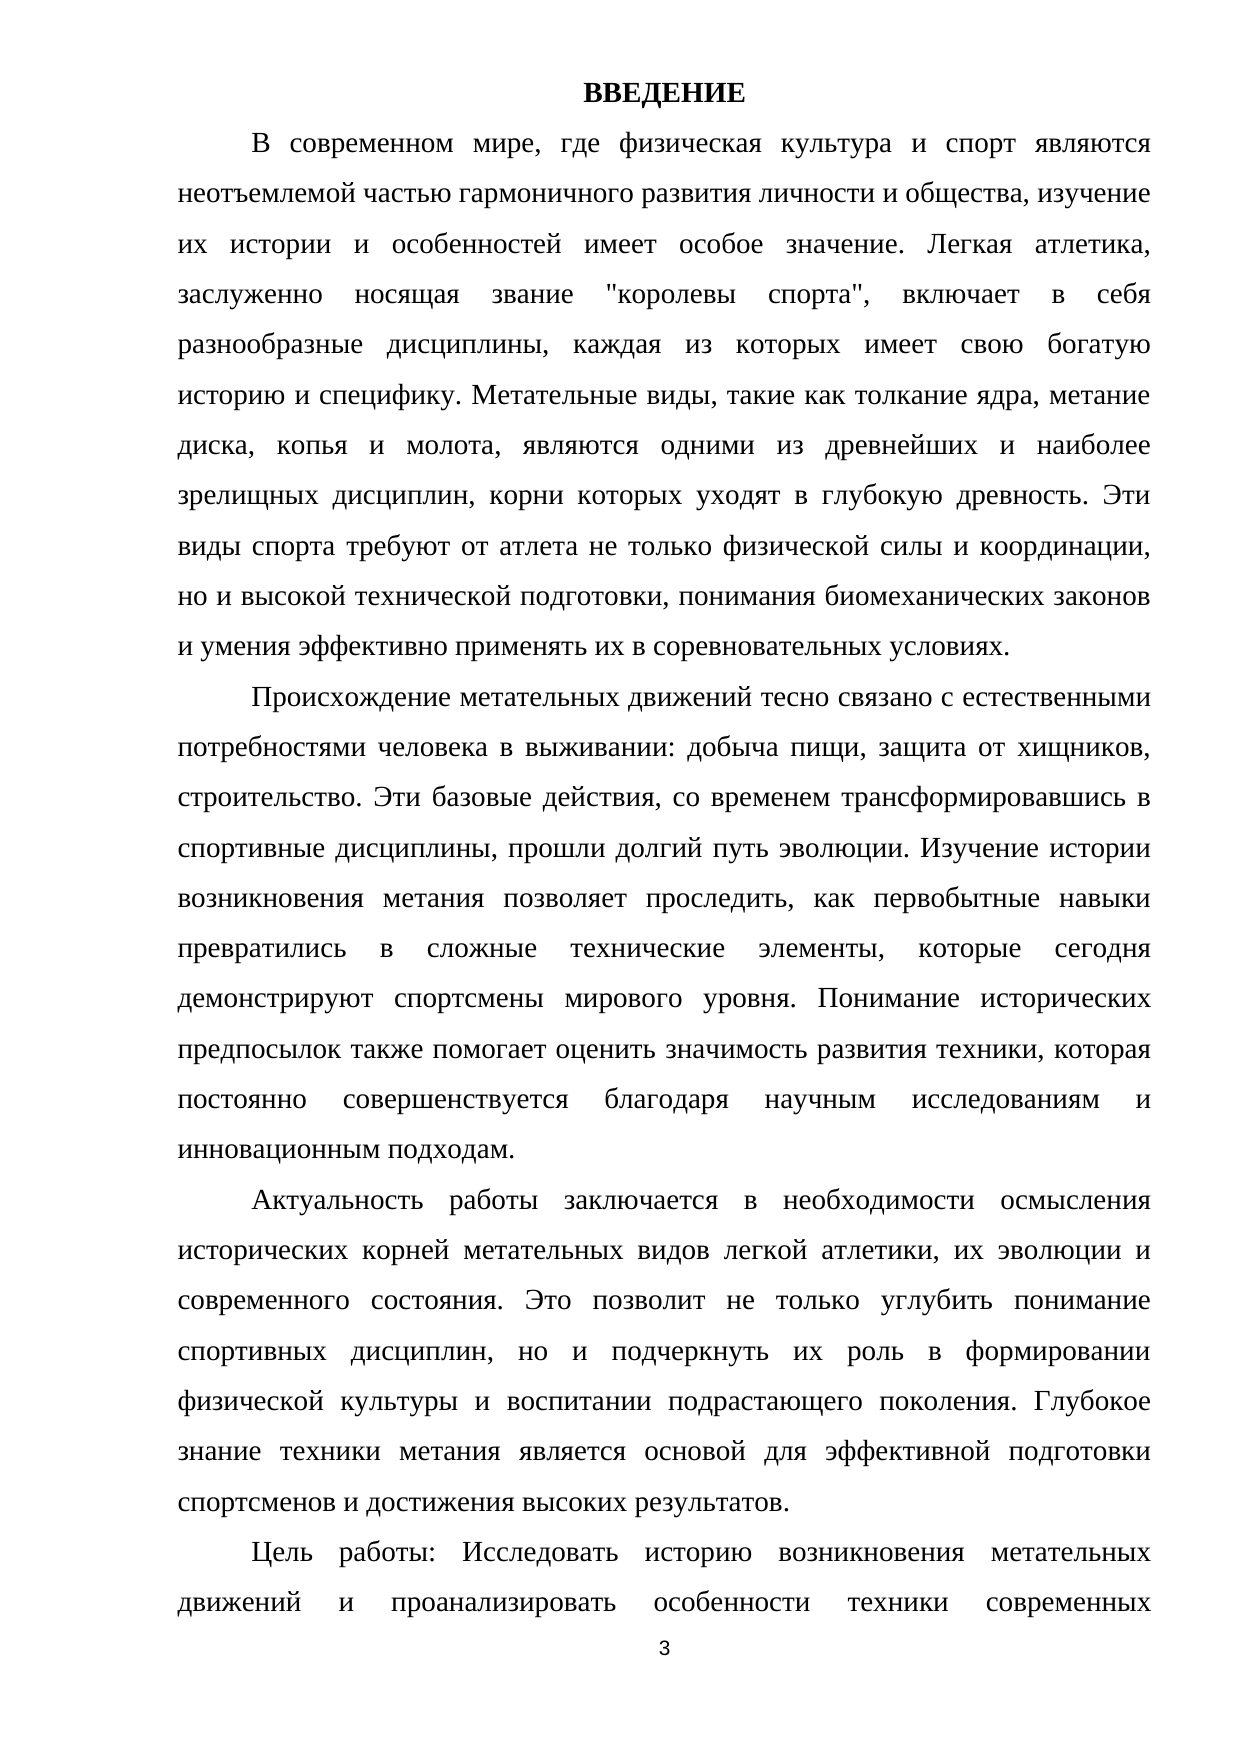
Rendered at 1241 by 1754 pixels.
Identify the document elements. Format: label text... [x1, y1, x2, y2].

text Происхождение метательных движений тесно связано с естественными потребностями человека в выживании: добыча пищи, защита от хищников, строительство. Эти базовые действия, со временем трансформировавшись в спортивные дисциплины, прошли долгий путь эволюции. Изучение истории возникновения метания позволяет проследить, как первобытные навыки превратились в сложные технические элементы, которые сегодня демонстрируют спортсмены мирового уровня. Понимание исторических предпосылок также помогает оценить значимость развития техники, которая постоянно совершенствуется благодаря научным исследованиям и инновационным подходам. [177, 679, 1152, 1165]
text ВВЕДЕНИЕ [177, 75, 1152, 108]
text Актуальность работы заключается в необходимости осмысления исторических корней метательных видов легкой атлетики, их эволюции и современного состояния. Это позволит не только углубить понимание спортивных дисциплин, но и подчеркнуть их роль в формировании физической культуры и воспитании подрастающего поколения. Глубокое знание техники метания является основой для эффективной подготовки спортсменов и достижения высоких результатов. [177, 1182, 1152, 1517]
text Цель работы: Исследовать историю возникновения метательных движений и проанализировать особенности техники современных [177, 1534, 1152, 1618]
text В современном мире, где физическая культура и спорт являются неотъемлемой частью гармоничного развития личности и общества, изучение их истории и особенностей имеет особое значение. Легкая атлетика, заслуженно носящая звание "королевы спорта", включает в себя разнообразные дисциплины, каждая из которых имеет свою богатую историю и специфику. Метательные виды, такие как толкание ядра, метание диска, копья и молота, являются одними из древнейших и наиболее зрелищных дисциплин, корни которых уходят в глубокую древность. Эти виды спорта требуют от атлета не только физической силы и координации, но и высокой технической подготовки, понимания биомеханических законов и умения эффективно применять их в соревновательных условиях. [177, 125, 1152, 662]
